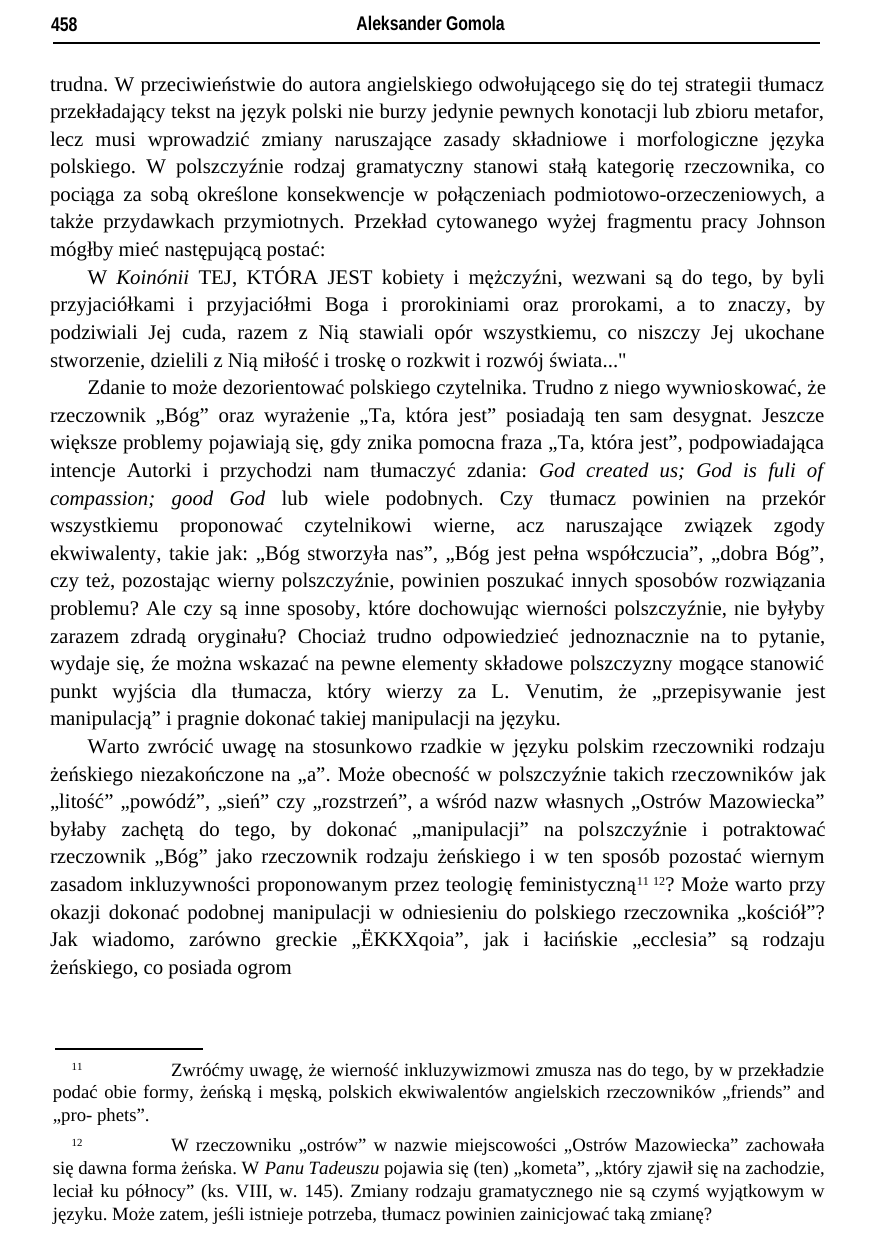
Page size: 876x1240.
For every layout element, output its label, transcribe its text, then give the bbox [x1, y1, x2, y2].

text 11 Zwróćmy uwagę, że wierność inkluzywizmowi zmusza nas do tego, by w przekładzie podać obie formy, żeńską i męską, polskich ekwiwalentów angielskich rzeczowników „friends” and „pro- phets”. [53, 1058, 826, 1126]
text Aleksander Gomola [356, 12, 517, 35]
text Warto zwrócić uwagę na stosunkowo rzadkie w języku polskim rzeczowniki rodzaju żeńskiego niezakończone na „a”. Może obecność w polszczyźnie takich rze­czowników jak „litość” „powódź”, „sień” czy „rozstrzeń”, a wśród nazw własnych „Ostrów Mazowiecka” byłaby zachętą do tego, by dokonać „manipulacji” na pol­szczyźnie i potraktować rzeczownik „Bóg” jako rzeczownik rodzaju żeńskiego i w ten sposób pozostać wiernym zasadom inkluzywności proponowanym przez teologię feministyczną11 12? Może warto przy okazji dokonać podobnej manipulacji w odniesieniu do polskiego rzeczownika „kościół”? Jak wiadomo, zarówno grec­kie „ËKKXqoia”, jak i łacińskie „ecclesia” są rodzaju żeńskiego, co posiada ogrom­ [50, 734, 826, 979]
text 458 [51, 12, 86, 35]
text W Koinónii TEJ, KTÓRA JEST kobiety i mężczyźni, wezwani są do tego, by byli przyjaciółkami i przyjaciółmi Boga i prorokiniami oraz prorokami, a to znaczy, by podziwiali Jej cuda, razem z Nią stawiali opór wszystkiemu, co niszczy Jej ukochane stworzenie, dzielili z Nią miłość i troskę o rozkwit i rozwój świata..." [50, 265, 826, 372]
text 12 W rzeczowniku „ostrów” w nazwie miejscowości „Ostrów Mazowiecka” zachowała się dawna forma żeńska. W Panu Tadeuszu pojawia się (ten) „kometa”, „który zjawił się na zachodzie, leciał ku północy” (ks. VIII, w. 145). Zmiany rodzaju gramatycznego nie są czymś wyjątkowym w języku. Może zatem, jeśli istnieje potrzeba, tłumacz powinien zainicjować taką zmianę? [53, 1134, 826, 1224]
text Zdanie to może dezorientować polskiego czytelnika. Trudno z niego wywnio­skować, że rzeczownik „Bóg” oraz wyrażenie „Ta, która jest” posiadają ten sam desygnat. Jeszcze większe problemy pojawiają się, gdy znika pomocna fraza „Ta, która jest”, podpowiadająca intencje Autorki i przychodzi nam tłumaczyć zdania: God created us; God is fuli of compassion; good God lub wiele podobnych. Czy tłu­macz powinien na przekór wszystkiemu proponować czytelnikowi wierne, acz naruszające związek zgody ekwiwalenty, takie jak: „Bóg stworzyła nas”, „Bóg jest pełna współczucia”, „dobra Bóg”, czy też, pozostając wierny polszczyźnie, powi­nien poszukać innych sposobów rozwiązania problemu? Ale czy są inne sposoby, które dochowując wierności polszczyźnie, nie byłyby zarazem zdradą oryginału? Chociaż trudno odpowiedzieć jednoznacznie na to pytanie, wydaje się, źe można wskazać na pewne elementy składowe polszczyzny mogące stanowić punkt wyj­ścia dla tłumacza, który wierzy za L. Venutim, że „przepisywanie jest manipulacją” i pragnie dokonać takiej manipulacji na języku. [50, 375, 826, 730]
text trudna. W przeciwieństwie do autora angielskiego odwołującego się do tej strategii tłumacz przekładający tekst na język polski nie burzy jedynie pewnych konotacji lub zbioru metafor, lecz musi wprowadzić zmiany naruszające zasady składniowe i morfologiczne języka polskiego. W polszczyźnie rodzaj gramatyczny stanowi stałą kategorię rzeczownika, co pociąga za sobą określone konsekwencje w połączeniach podmiotowo-orzeczeniowych, a także przydawkach przymiotnych. Przekład cyto­wanego wyżej fragmentu pracy Johnson mógłby mieć następującą postać: [50, 71, 826, 261]
